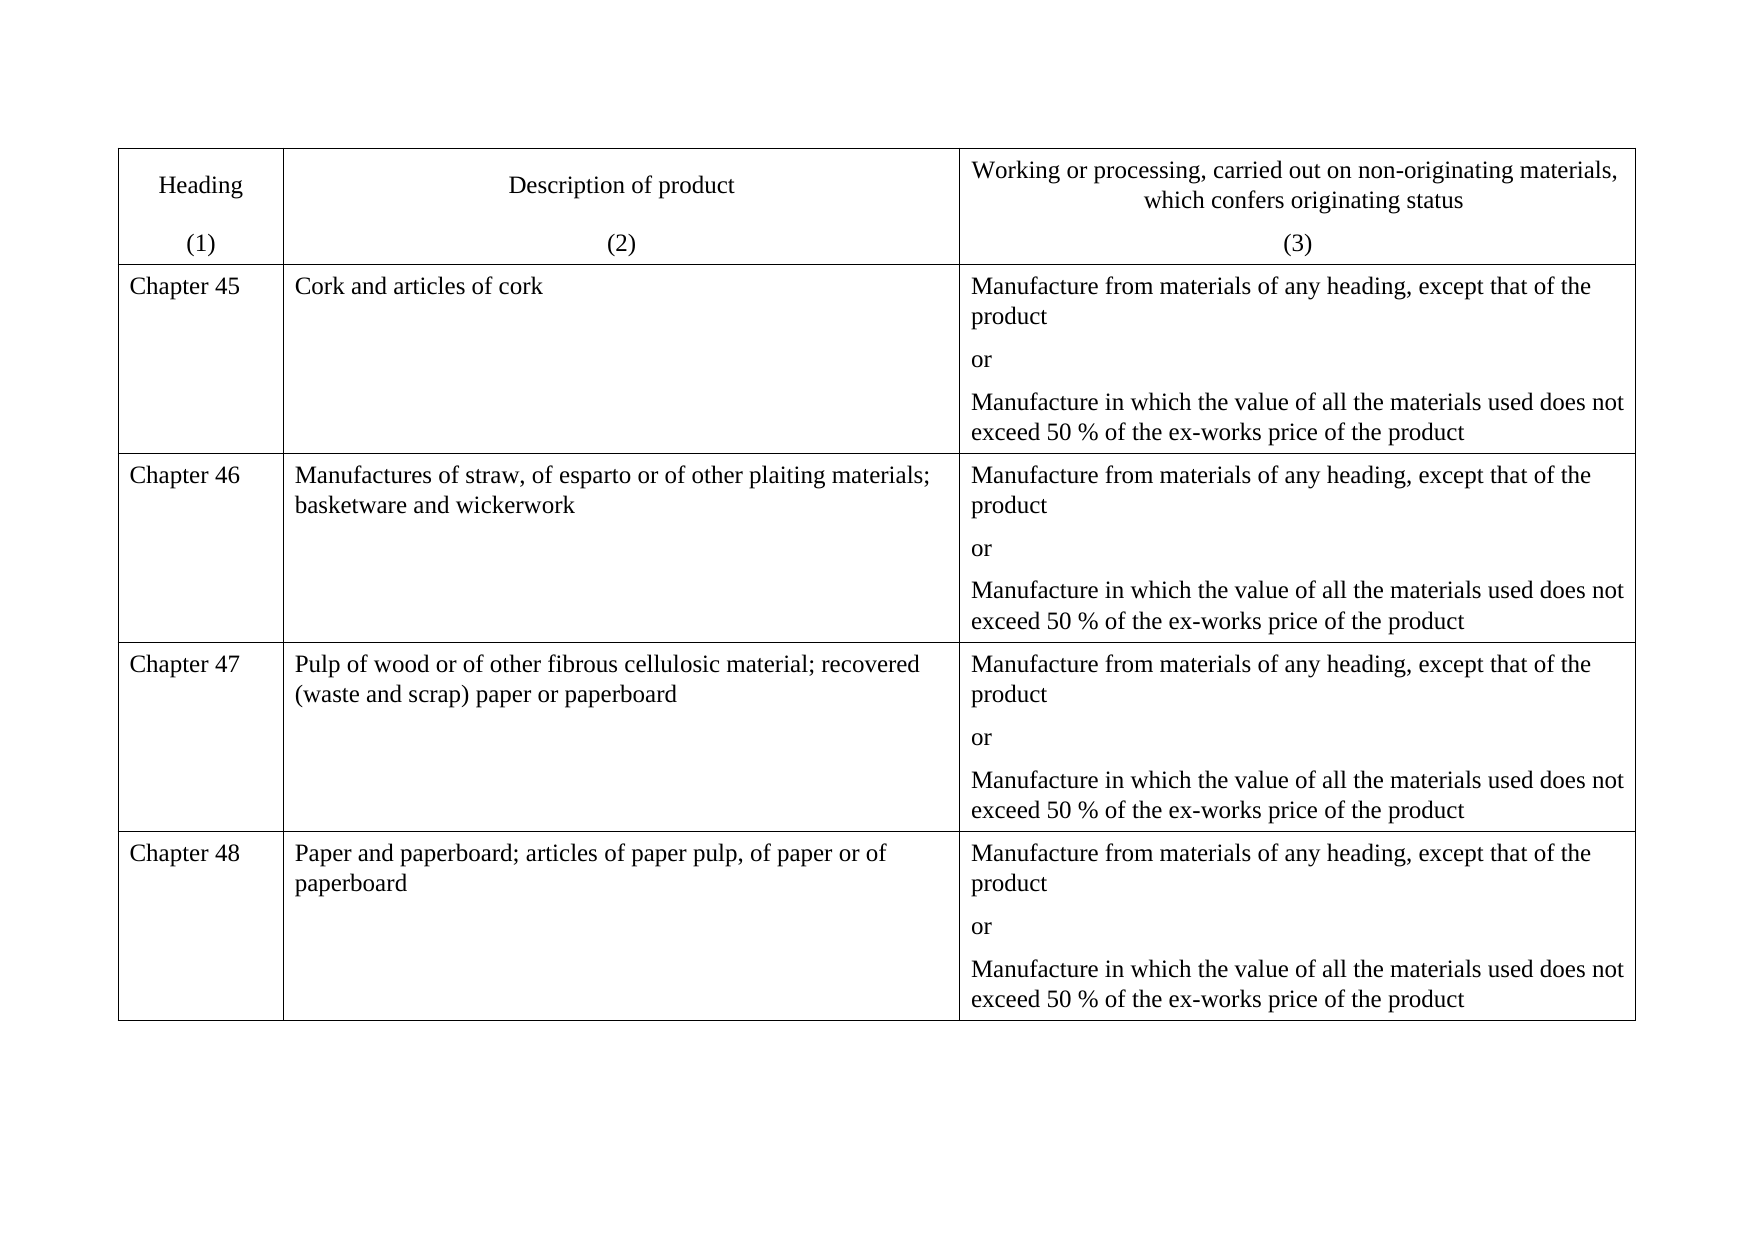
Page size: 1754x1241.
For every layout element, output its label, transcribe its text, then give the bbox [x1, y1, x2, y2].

table_header Working or processing, carried out on non‑originating materials, which confers originating status [960, 149, 1635, 221]
table_cell Pulp of wood or of other fibrous cellulosic material; recovered (waste and scrap) paper or paperboard [284, 643, 959, 831]
table_cell Manufacture from materials of any heading, except that of the product or Manufacture in which the value of all the materials used does not exceed 50 % of the ex-works price of the product [960, 265, 1635, 453]
table_cell Manufacture from materials of any heading, except that of the product or Manufacture in which the value of all the materials used does not exceed 50 % of the ex-works price of the product [960, 643, 1635, 831]
table_cell Chapter 48 [119, 832, 283, 1020]
table_cell Chapter 45 [119, 265, 283, 453]
table_cell Manufacture from materials of any heading, except that of the product or Manufacture in which the value of all the materials used does not exceed 50 % of the ex-works price of the product [960, 832, 1635, 1020]
table_cell Chapter 47 [119, 643, 283, 831]
table_header Heading [119, 149, 283, 221]
table_cell Chapter 46 [119, 454, 283, 642]
table_cell (2) [284, 221, 959, 264]
table_cell (1) [119, 221, 283, 264]
table_header Description of product [284, 149, 959, 221]
table_cell Cork and articles of cork [284, 265, 959, 453]
table_cell (3) [960, 221, 1635, 264]
table_cell Manufacture from materials of any heading, except that of the product or Manufacture in which the value of all the materials used does not exceed 50 % of the ex-works price of the product [960, 454, 1635, 642]
table_cell Manufactures of straw, of esparto or of other plaiting materials; basketware and wickerwork [284, 454, 959, 642]
table_cell Paper and paperboard; articles of paper pulp, of paper or of paperboard [284, 832, 959, 1020]
